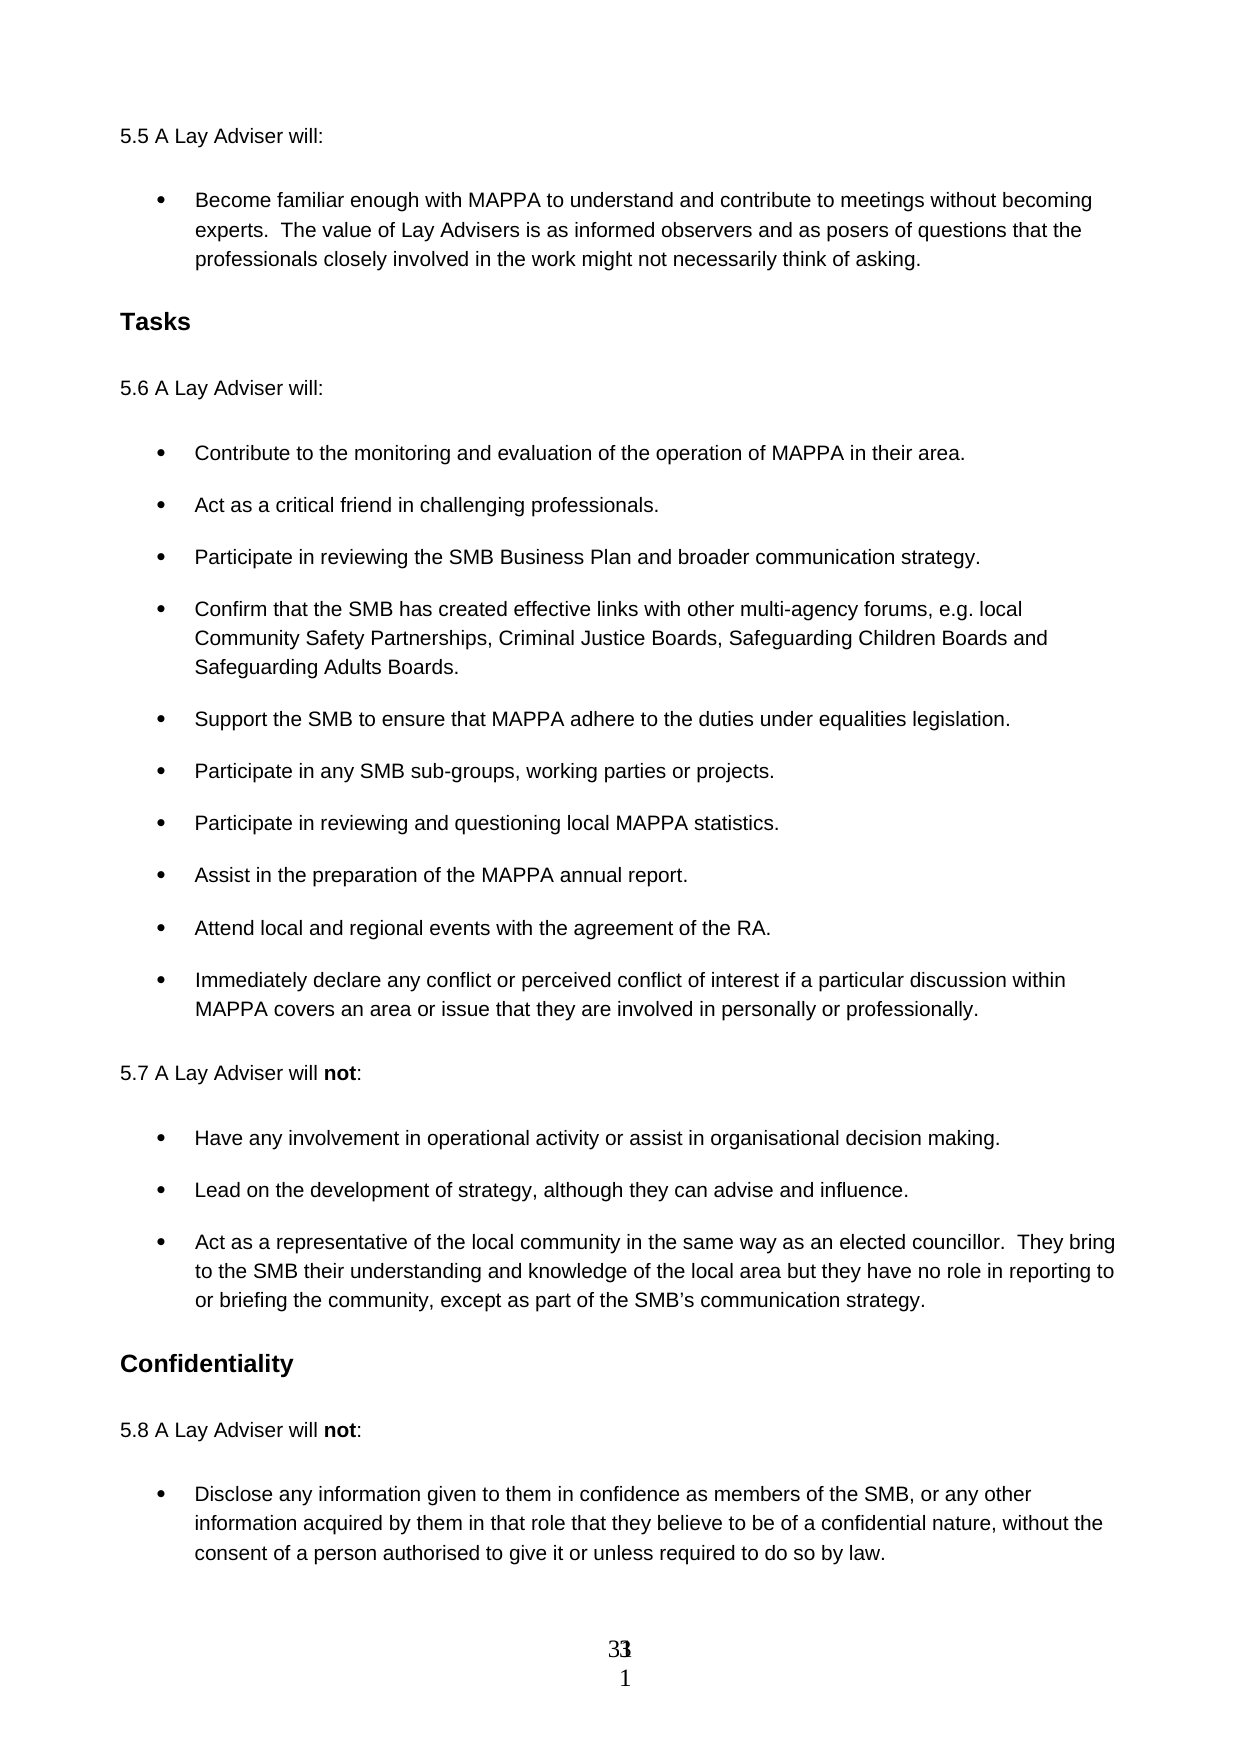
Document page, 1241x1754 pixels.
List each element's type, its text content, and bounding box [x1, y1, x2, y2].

text 5.7 A Lay Adviser will not: [120, 1057, 1120, 1087]
list Act as a representative of the local community in the same way as an elected councillor. They bring to the SMB their understanding and knowledge of the local area but they have no role in reporting to or briefing the community, except as part of the SMB’s communication strategy. [157, 1226, 1120, 1314]
list Contribute to the monitoring and evaluation of the operation of MAPPA in their area. [157, 437, 1120, 466]
list Support the SMB to ensure that MAPPA adhere to the duties under equalities legislation. [157, 703, 1120, 732]
text Tasks [120, 307, 1120, 337]
list Lead on the development of strategy, although they can advise and influence. [157, 1174, 1120, 1203]
list Have any involvement in operational activity or assist in organisational decision making. [157, 1122, 1120, 1151]
list Act as a critical friend in challenging professionals. [157, 489, 1120, 518]
list Participate in reviewing and questioning local MAPPA statistics. [157, 807, 1120, 837]
list Confirm that the SMB has created effective links with other multi-agency forums, e.g. local Community Safety Partnerships, Criminal Justice Boards, Safeguarding Children Boards and Safeguarding Adults Boards. [157, 593, 1120, 680]
text 5.5 A Lay Adviser will: [120, 120, 1120, 149]
text Confidentiality [120, 1349, 1120, 1378]
list Immediately declare any conflict or perceived conflict of interest if a particular discussion within MAPPA covers an area or issue that they are involved in personally or professionally. [157, 964, 1120, 1022]
text 5.6 A Lay Adviser will: [120, 372, 1120, 401]
list Disclose any information given to them in confidence as members of the SMB, or any other information acquired by them in that role that they believe to be of a confidential nature, without the consent of a person authorised to give it or unless required to do so by law. [157, 1478, 1120, 1566]
list Become familiar enough with MAPPA to understand and contribute to meetings without becoming experts. The value of Lay Advisers is as informed observers and as posers of questions that the professionals closely involved in the work might not necessarily think of asking. [157, 184, 1120, 272]
list Assist in the preparation of the MAPPA annual report. [157, 859, 1120, 889]
list Attend local and regional events with the agreement of the RA. [157, 912, 1120, 941]
list Participate in any SMB sub-groups, working parties or projects. [157, 755, 1120, 784]
list Participate in reviewing the SMB Business Plan and broader communication strategy. [157, 541, 1120, 570]
text 5.8 A Lay Adviser will not: [120, 1414, 1120, 1443]
